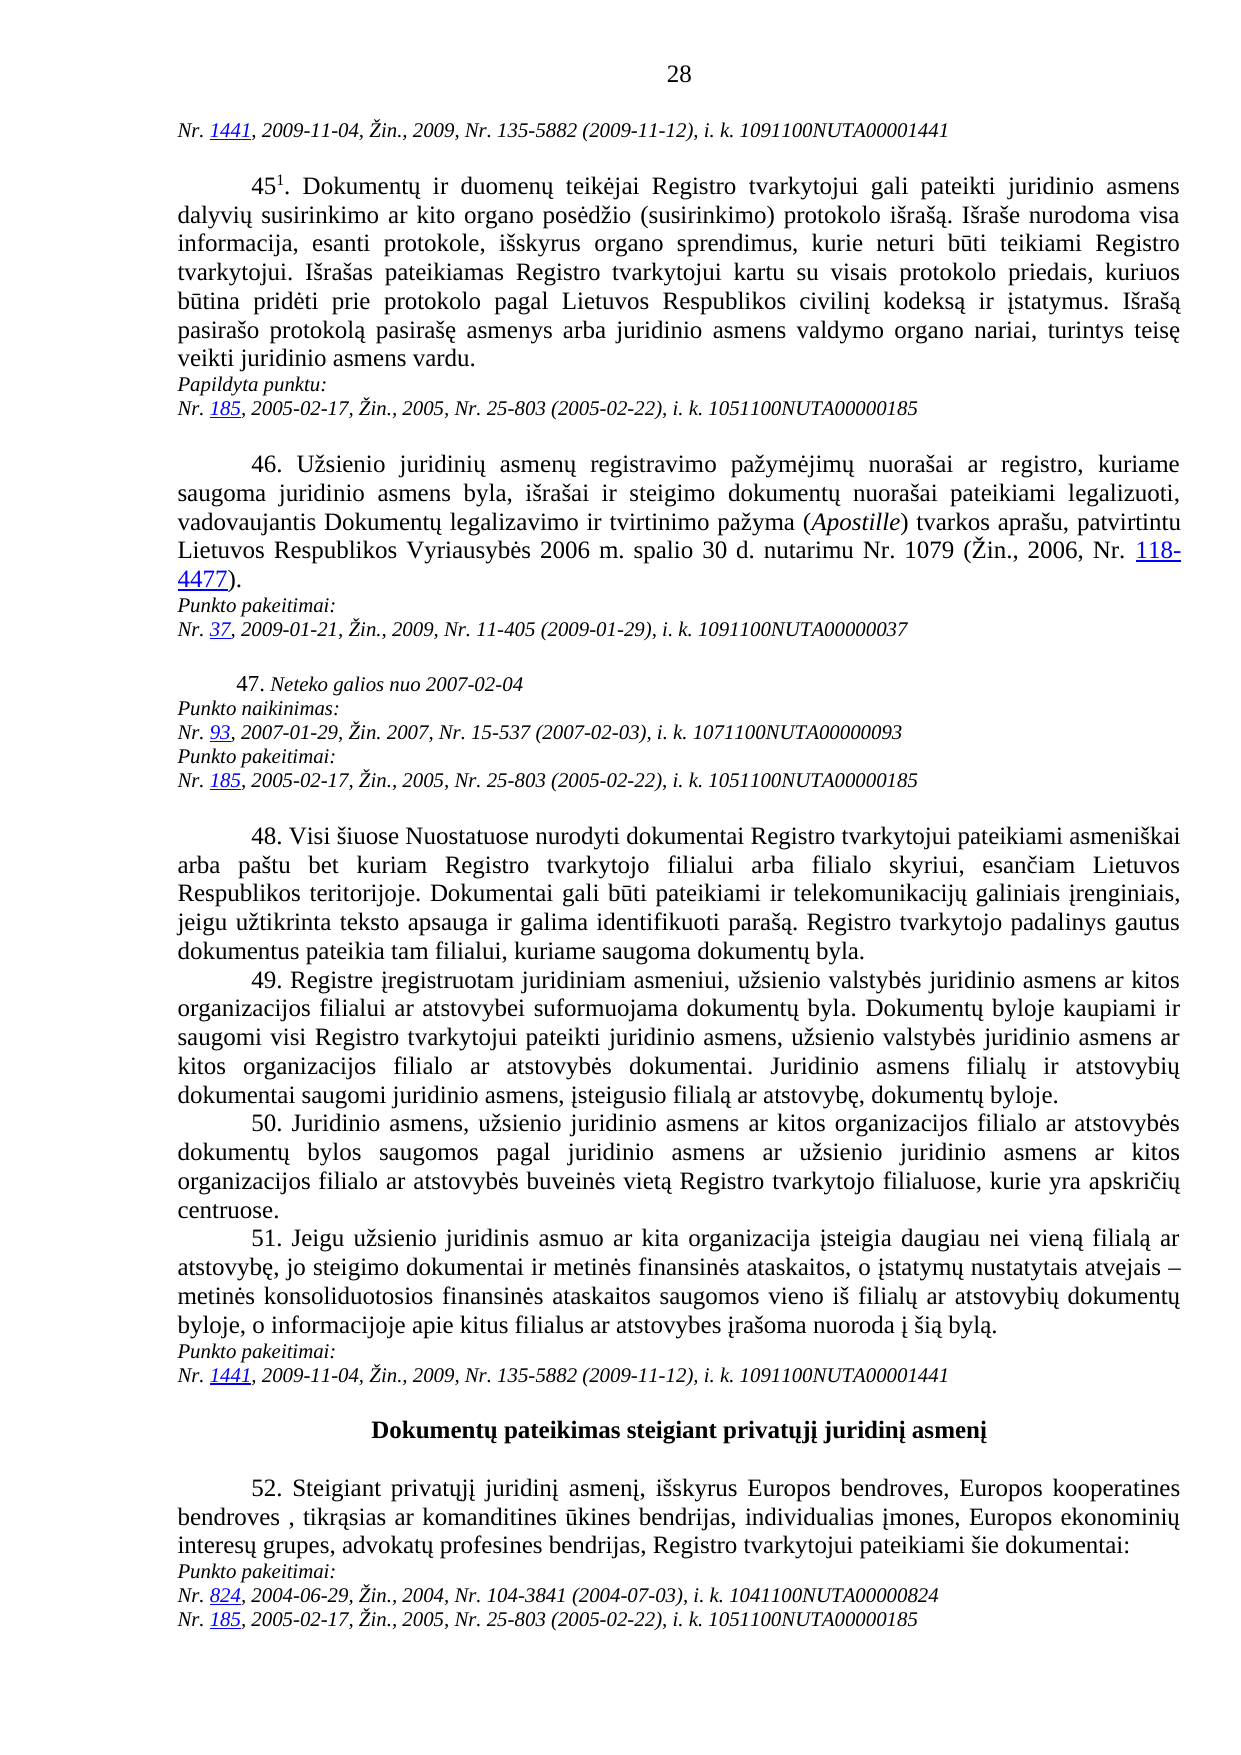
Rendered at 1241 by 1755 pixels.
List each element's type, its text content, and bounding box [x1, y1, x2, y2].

text 47. Neteko galios nuo 2007-02-04 [177, 670, 1181, 696]
text Punkto pakeitimai: [177, 1559, 1181, 1583]
text 451. Dokumentų ir duomenų teikėjai Registro tvarkytojui gali pateikti juridinio asmens dalyvių susirinkimo ar kito organo posėdžio (susirinkimo) protokolo išrašą. Išraše nurodoma visa informacija, esanti protokole, išskyrus organo sprendimus, kurie neturi būti teikiami Registro tvarkytojui. Išrašas pateikiamas Registro tvarkytojui kartu su visais protokolo priedais, kuriuos būtina pridėti prie protokolo pagal Lietuvos Respublikos civilinį kodeksą ir įstatymus. Išrašą pasirašo protokolą pasirašę asmenys arba juridinio asmens valdymo organo nariai, turintys teisę veikti juridinio asmens vardu. [177, 171, 1181, 372]
text 46. Užsienio juridinių asmenų registravimo pažymėjimų nuorašai ar registro, kuriame saugoma juridinio asmens byla, išrašai ir steigimo dokumentų nuorašai pateikiami legalizuoti, vadovaujantis Dokumentų legalizavimo ir tvirtinimo pažyma (Apostille) tvarkos aprašu, patvirtintu Lietuvos Respublikos Vyriausybės 2006 m. spalio 30 d. nutarimu Nr. 1079 (Žin., 2006, Nr. 118-4477). [177, 449, 1181, 593]
text Nr. 1441, 2009-11-04, Žin., 2009, Nr. 135-5882 (2009-11-12), i. k. 1091100NUTA00001441 [177, 118, 1181, 142]
text Nr. 185, 2005-02-17, Žin., 2005, Nr. 25-803 (2005-02-22), i. k. 1051100NUTA00000185 [177, 768, 1181, 792]
text Punkto naikinimas: [177, 696, 1181, 720]
text 48. Visi šiuose Nuostatuose nurodyti dokumentai Registro tvarkytojui pateikiami asmeniškai arba paštu bet kuriam Registro tvarkytojo filialui arba filialo skyriui, esančiam Lietuvos Respublikos teritorijoje. Dokumentai gali būti pateikiami ir telekomunikacijų galiniais įrenginiais, jeigu užtikrinta teksto apsauga ir galima identifikuoti parašą. Registro tvarkytojo padalinys gautus dokumentus pateikia tam filialui, kuriame saugoma dokumentų byla. [177, 821, 1181, 965]
text Nr. 37, 2009-01-21, Žin., 2009, Nr. 11-405 (2009-01-29), i. k. 1091100NUTA00000037 [177, 617, 1181, 641]
text 50. Juridinio asmens, užsienio juridinio asmens ar kitos organizacijos filialo ar atstovybės dokumentų bylos saugomos pagal juridinio asmens ar užsienio juridinio asmens ar kitos organizacijos filialo ar atstovybės buveinės vietą Registro tvarkytojo filialuose, kurie yra apskričių centruose. [177, 1108, 1181, 1223]
text Papildyta punktu: [177, 372, 1181, 396]
text Nr. 824, 2004-06-29, Žin., 2004, Nr. 104-3841 (2004-07-03), i. k. 1041100NUTA00000824 [177, 1583, 1181, 1607]
text 49. Registre įregistruotam juridiniam asmeniui, užsienio valstybės juridinio asmens ar kitos organizacijos filialui ar atstovybei suformuojama dokumentų byla. Dokumentų byloje kaupiami ir saugomi visi Registro tvarkytojui pateikti juridinio asmens, užsienio valstybės juridinio asmens ar kitos organizacijos filialo ar atstovybės dokumentai. Juridinio asmens filialų ir atstovybių dokumentai saugomi juridinio asmens, įsteigusio filialą ar atstovybę, dokumentų byloje. [177, 965, 1181, 1108]
text 51. Jeigu užsienio juridinis asmuo ar kita organizacija įsteigia daugiau nei vieną filialą ar atstovybę, jo steigimo dokumentai ir metinės finansinės ataskaitos, o įstatymų nustatytais atvejais – metinės konsoliduotosios finansinės ataskaitos saugomos vieno iš filialų ar atstovybių dokumentų byloje, o informacijoje apie kitus filialus ar atstovybes įrašoma nuoroda į šią bylą. [177, 1223, 1181, 1338]
text Nr. 185, 2005-02-17, Žin., 2005, Nr. 25-803 (2005-02-22), i. k. 1051100NUTA00000185 [177, 396, 1181, 420]
text Dokumentų pateikimas steigiant privatųjį juridinį asmenį [177, 1415, 1181, 1444]
text Nr. 185, 2005-02-17, Žin., 2005, Nr. 25-803 (2005-02-22), i. k. 1051100NUTA00000185 [177, 1607, 1181, 1631]
text Punkto pakeitimai: [177, 1338, 1181, 1363]
text Nr. 1441, 2009-11-04, Žin., 2009, Nr. 135-5882 (2009-11-12), i. k. 1091100NUTA00001441 [177, 1363, 1181, 1387]
text Nr. 93, 2007-01-29, Žin. 2007, Nr. 15-537 (2007-02-03), i. k. 1071100NUTA00000093 [177, 720, 1181, 744]
text 52. Steigiant privatųjį juridinį asmenį, išskyrus Europos bendroves, Europos kooperatines bendroves , tikrąsias ar komanditines ūkines bendrijas, individualias įmones, Europos ekonominių interesų grupes, advokatų profesines bendrijas, Registro tvarkytojui pateikiami šie dokumentai: [177, 1473, 1181, 1559]
text Punkto pakeitimai: [177, 593, 1181, 617]
text Punkto pakeitimai: [177, 744, 1181, 768]
